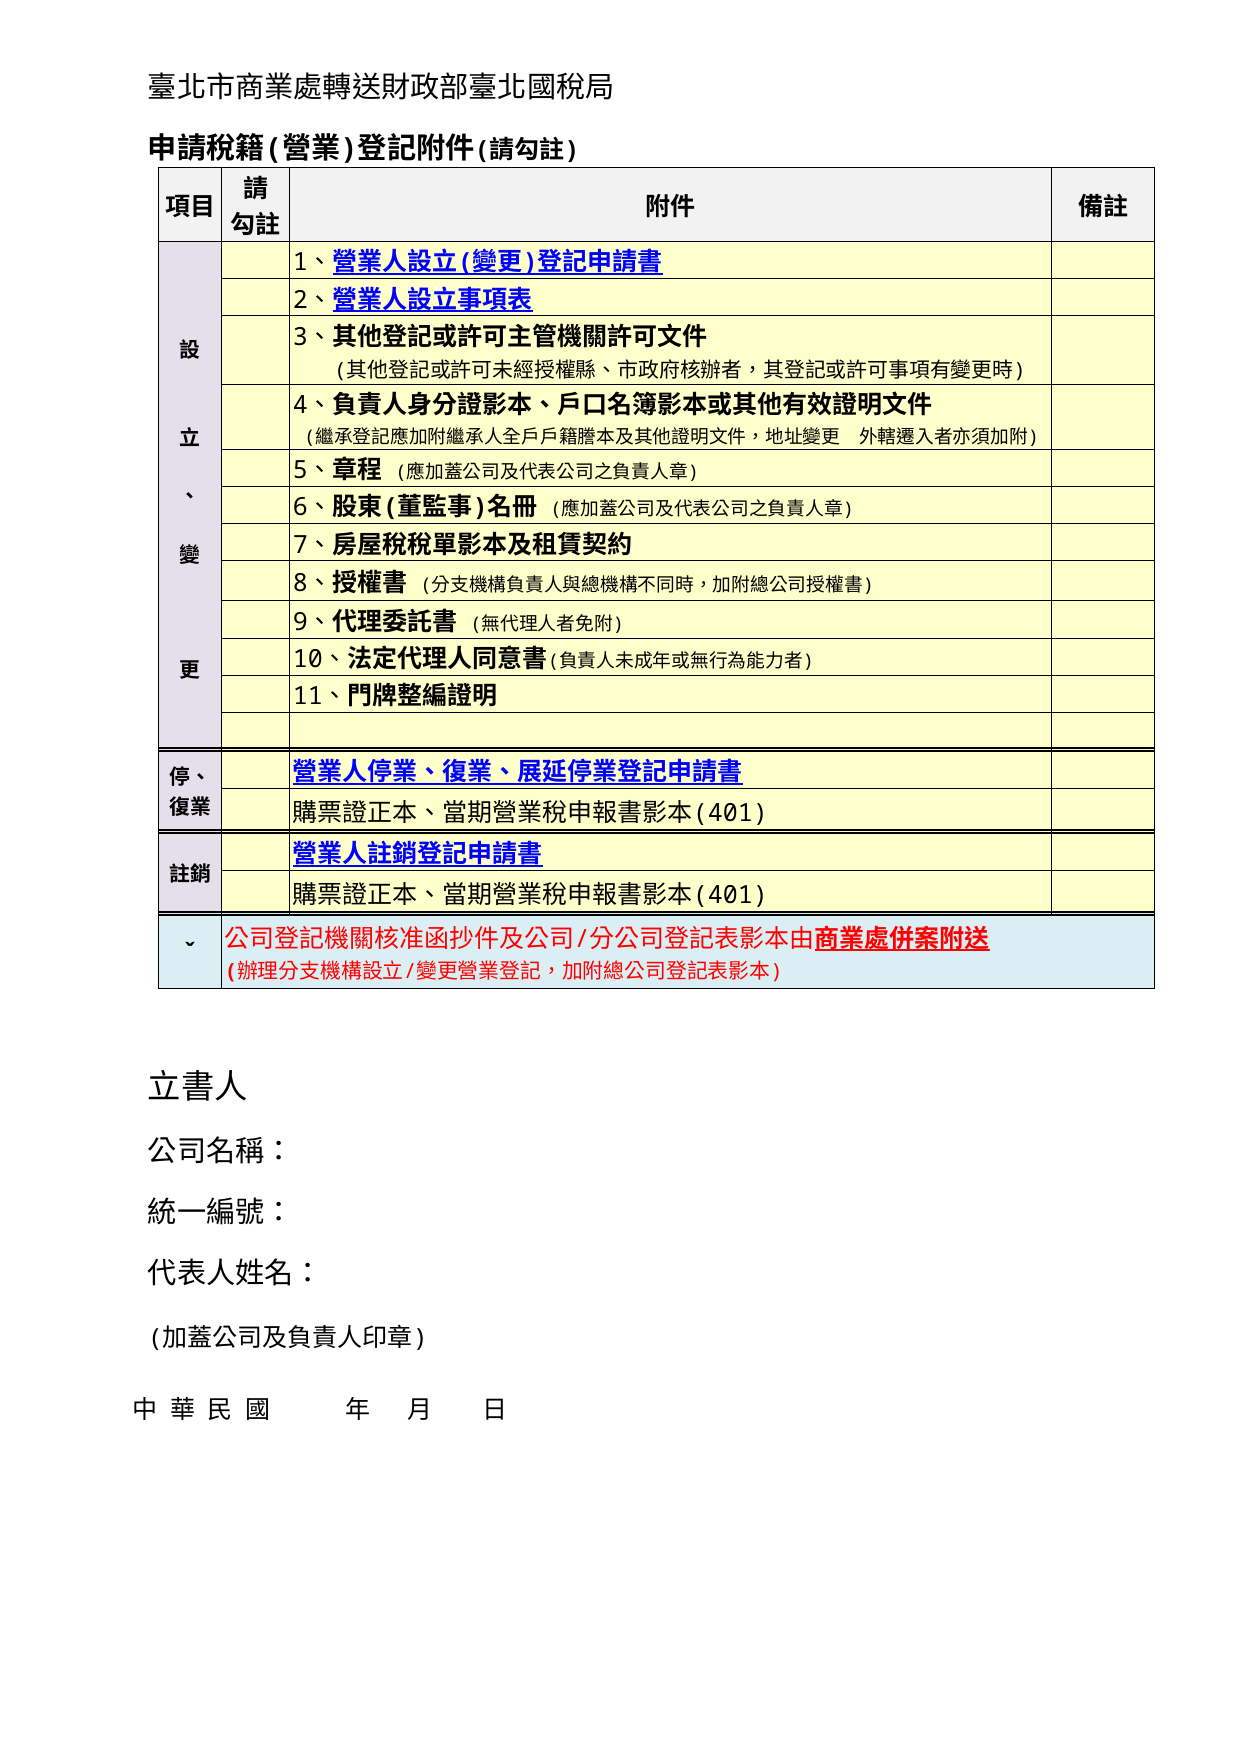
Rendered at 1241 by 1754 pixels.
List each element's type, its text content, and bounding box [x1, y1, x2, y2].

table_cell 註銷 [159, 834, 221, 911]
table_cell 購票證正本、當期營業稅申報書影本(401) [290, 871, 1051, 911]
table_cell [1052, 789, 1154, 829]
table_cell 3、其他登記或許可主管機關許可文件 (其他登記或許可未經授權縣、市政府核辦者，其登記或許可事項有變更時) [290, 316, 1051, 384]
table_cell [222, 385, 289, 448]
table_cell [1052, 713, 1154, 747]
table_cell [222, 639, 289, 675]
table_cell 公司登記機關核准函抄件及公司/分公司登記表影本由商業處併案附送 (辦理分支機構設立/變更營業登記，加附總公司登記表影本) [222, 916, 1154, 988]
table_cell [1052, 871, 1154, 911]
table_header 附件 [290, 168, 1051, 241]
table_cell 1、營業人設立(變更)登記申請書 [290, 242, 1051, 278]
table_cell 11、門牌整編證明 [290, 676, 1051, 712]
table_cell 10、法定代理人同意書(負責人未成年或無行為能力者) [290, 639, 1051, 675]
text 臺北市商業處轉送財政部臺北國稅局 [148, 64, 1039, 106]
table_cell 停、復業 [159, 752, 221, 829]
table_cell 營業人註銷登記申請書 [290, 834, 1051, 870]
table_cell [222, 871, 289, 911]
table_cell [222, 450, 289, 486]
text 公司名稱： [148, 1127, 1106, 1169]
table_cell [1052, 601, 1154, 637]
text (加蓋公司及負責人印章) [133, 1310, 1106, 1356]
table_cell [222, 752, 289, 788]
table_cell 9、代理委託書 (無代理人者免附) [290, 601, 1051, 637]
table_cell [222, 713, 289, 747]
table_cell [1052, 639, 1154, 675]
text 立書人 [148, 1060, 1106, 1108]
table_cell [1052, 834, 1154, 870]
table_header 項目 [159, 168, 221, 241]
table_cell 8、授權書 (分支機構負責人與總機構不同時，加附總公司授權書) [290, 561, 1051, 600]
table_cell [222, 524, 289, 560]
table_header 請 勾註 [222, 168, 289, 241]
table_cell [1052, 385, 1154, 448]
table_cell [222, 316, 289, 384]
table_cell [222, 601, 289, 637]
table_cell [1052, 316, 1154, 384]
table_cell [1052, 487, 1154, 523]
table_cell 設 立 、 變 更 [159, 242, 221, 747]
table_cell 購票證正本、當期營業稅申報書影本(401) [290, 789, 1051, 829]
text 統一編號： [148, 1188, 1106, 1231]
table_cell [290, 713, 1051, 747]
table_cell 4、負責人身分證影本、戶口名簿影本或其他有效證明文件 (繼承登記應加附繼承人全戶戶籍謄本及其他證明文件，地址變更 外轄遷入者亦須加附) [290, 385, 1051, 448]
table_cell [1052, 242, 1154, 278]
table_cell [222, 676, 289, 712]
table_cell [1052, 561, 1154, 600]
text 申請稅籍(營業)登記附件(請勾註) [148, 125, 1039, 167]
table_cell 營業人停業、復業、展延停業登記申請書 [290, 752, 1051, 788]
table_cell [1052, 279, 1154, 315]
table_cell 2、營業人設立事項表 [290, 279, 1051, 315]
table_cell 6、股東(董監事)名冊 (應加蓋公司及代表公司之負責人章) [290, 487, 1051, 523]
table_header 備註 [1052, 168, 1154, 241]
table_cell [1052, 450, 1154, 486]
table_cell [222, 561, 289, 600]
table_cell [1052, 752, 1154, 788]
text 中 華 民 國 年 月 日 [133, 1390, 1106, 1426]
table_cell 7、房屋稅稅單影本及租賃契約 [290, 524, 1051, 560]
table_cell [222, 789, 289, 829]
table_cell [1052, 524, 1154, 560]
table_cell 5、章程 (應加蓋公司及代表公司之負責人章) [290, 450, 1051, 486]
table_cell [222, 834, 289, 870]
table_cell [222, 279, 289, 315]
table_cell [1052, 676, 1154, 712]
text 代表人姓名： [148, 1249, 1106, 1292]
table_cell ˇ [159, 916, 221, 988]
table_cell [222, 487, 289, 523]
table_cell [222, 242, 289, 278]
